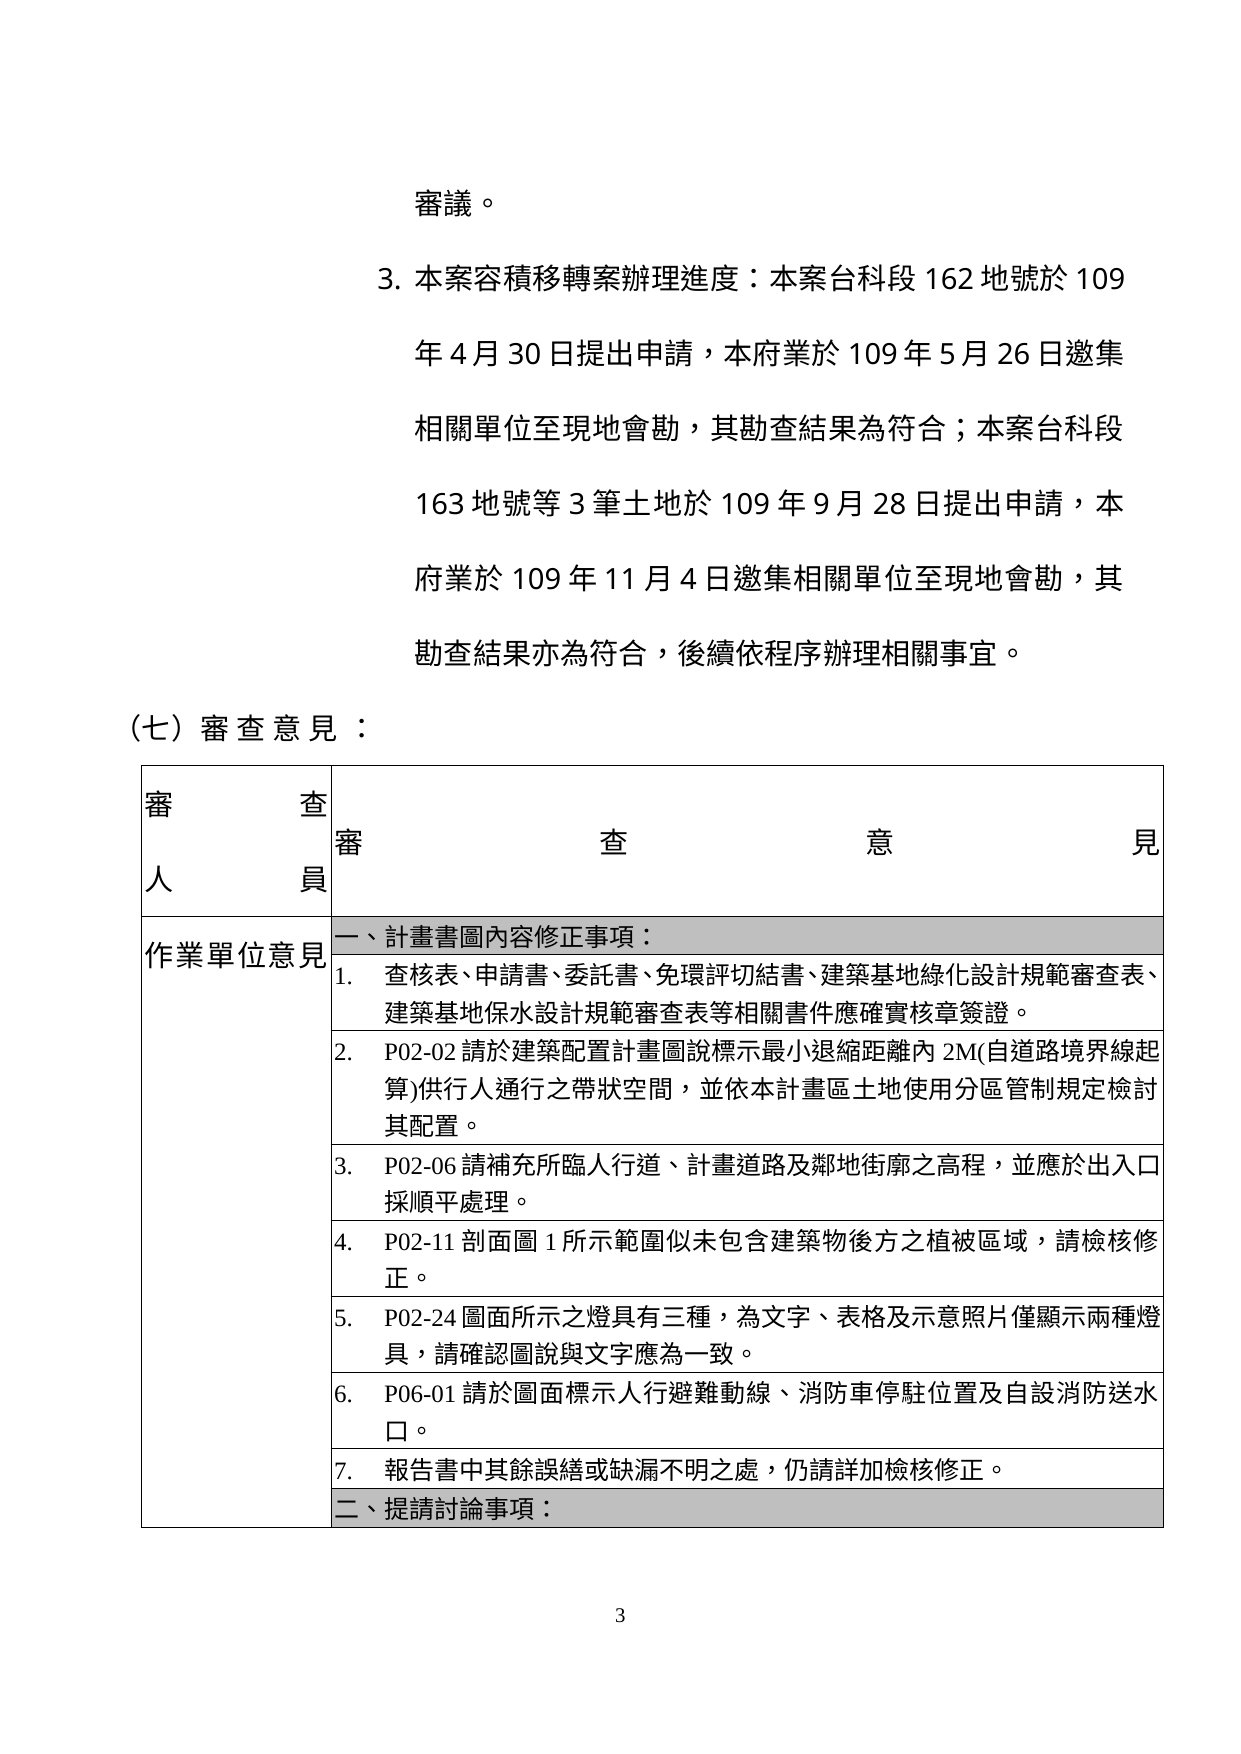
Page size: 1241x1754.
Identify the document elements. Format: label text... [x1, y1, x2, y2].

table_cell ： [349, 690, 378, 764]
table_cell P02-06請補充所臨人行道、計畫道路及鄰地街廓之高程，並應於出入口採順平處理。 [332, 1145, 1163, 1220]
table_cell ： [349, 165, 378, 689]
table_header 審查意見 [332, 766, 1163, 916]
table_header 審查 人員 [142, 766, 331, 916]
table_cell 作業單位意見 [142, 917, 331, 1527]
table_cell P02-02請於建築配置計畫圖說標示最小退縮距離內2M(自道路境界線起算)供行人通行之帶狀空間，並依本計畫區土地使用分區管制規定檢討其配置。 [332, 1031, 1163, 1144]
table_cell （七） [101, 690, 201, 764]
table_cell 報告書中其餘誤繕或缺漏不明之處，仍請詳加檢核修正。 [332, 1449, 1163, 1488]
table_cell [378, 690, 1136, 764]
table_cell 審查意見 [201, 690, 349, 764]
table_cell P02-11剖面圖1所示範圍似未包含建築物後方之植被區域，請檢核修正。 [332, 1221, 1163, 1296]
table_cell 一、計畫書圖內容修正事項： [332, 917, 1163, 954]
table_cell 查核表、申請書、委託書、免環評切結書、建築基地綠化設計規範審查表、建築基地保水設計規範審查表等相關書件應確實核章簽證。 [332, 955, 1163, 1030]
table_cell 本案位於變更竹北（含斗崙地區）都市計畫（整併體育公園附近地區）細部計畫範圍內，申請基地面積為1,538.73㎡，未達該區土地使用分區管制規定應提送都市設計委員會審議之規定。 本案申請容積移轉，按「新竹縣都市計畫容積移轉許可審查要點」第9點規定：「…位於整體開發地區、實施都市更新地區、面臨永久性空地或其他都市計畫指定地區範圍內之接受基地，經本縣都市設計審議委員會同意，可移入容積得酌予增加。但不得超過該接受基地基準容積之百分之四十。…」，本案位於整體開發地區，基地面積1,538.73㎡，擬申請容積移轉40%，爰提送本委員會審議。 本案容積移轉案辦理進度：本案台科段162地號於109年4月30日提出申請，本府業於109年5月26日邀集相關單位至現地會勘，其勘查結果為符合；本案台科段163地號等3筆土地於109年9月28日提出申請，本府業於109年11月4日邀集相關單位至現地會勘，其勘查結果亦為符合，後續依程序辦理相關事宜。 [378, 165, 1136, 689]
table_cell P06-01請於圖面標示人行避難動線、消防車停駐位置及自設消防送水口。 [332, 1373, 1163, 1448]
table_cell （六） [101, 165, 201, 689]
table_cell 二、提請討論事項： [332, 1489, 1163, 1527]
table_cell 說明 [201, 165, 349, 689]
table_cell P02-24圖面所示之燈具有三種，為文字、表格及示意照片僅顯示兩種燈具，請確認圖說與文字應為一致。 [332, 1297, 1163, 1372]
